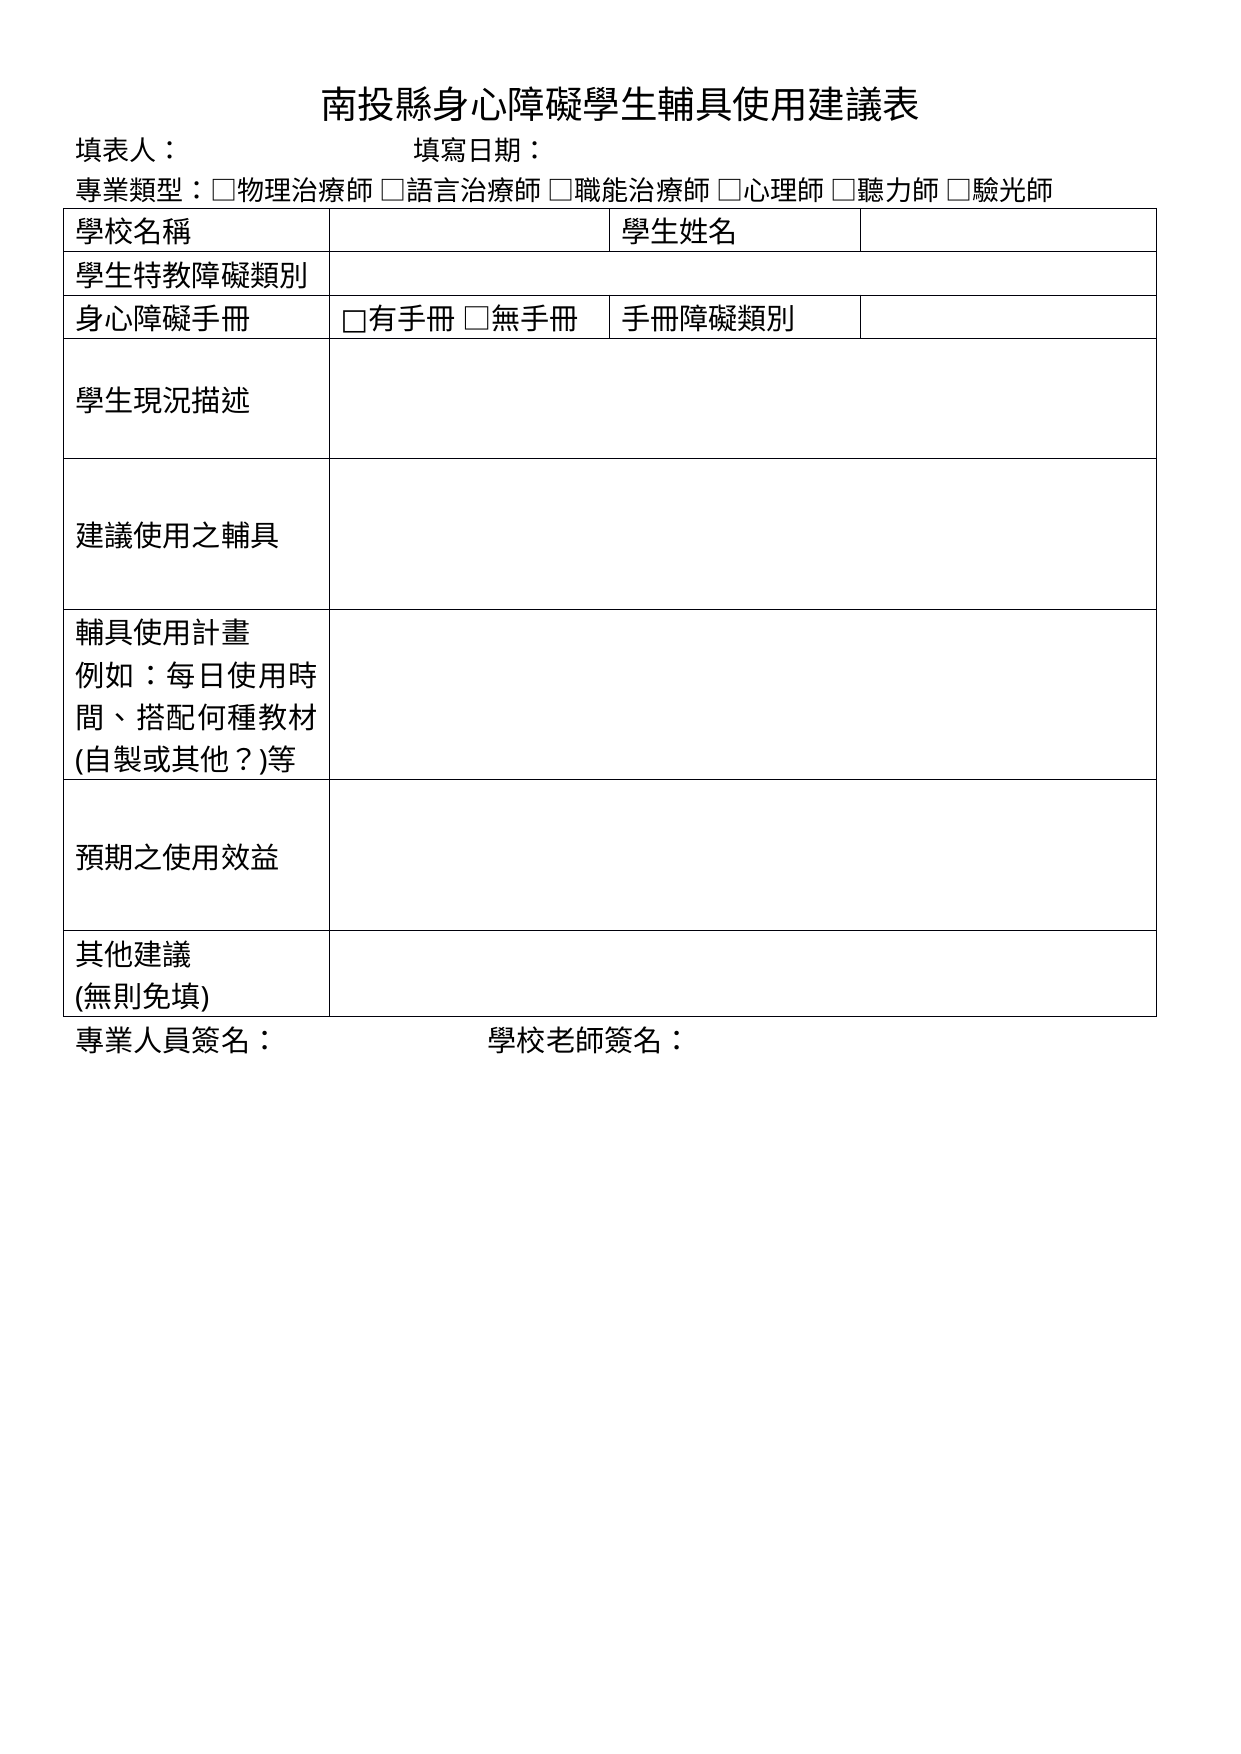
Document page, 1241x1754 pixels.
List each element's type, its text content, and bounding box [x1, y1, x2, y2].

table_cell [330, 931, 1156, 1016]
table_cell 其他建議 (無則免填) [64, 931, 329, 1016]
table_header [861, 209, 1156, 251]
table_header [330, 209, 609, 251]
table_cell 預期之使用效益 [64, 780, 329, 930]
table_cell [330, 339, 1156, 458]
table_cell [330, 252, 1156, 294]
table_cell 建議使用之輔具 [64, 459, 329, 609]
text 專業類型：□物理治療師 □語言治療師 □職能治療師 □心理師 □聽力師 □驗光師 [75, 168, 1165, 208]
text 南投縣身心障礙學生輔具使用建議表 [75, 75, 1165, 129]
table_header 學校名稱 [64, 209, 329, 251]
table_cell 手冊障礙類別 [610, 296, 860, 338]
table_cell 學生現況描述 [64, 339, 329, 458]
text 填表人： 填寫日期： [75, 129, 1165, 168]
table_cell [330, 459, 1156, 609]
table_cell 輔具使用計畫 例如：每日使用時間、搭配何種教材(自製或其他？)等 [64, 610, 329, 779]
table_cell [330, 610, 1156, 779]
table_cell [330, 780, 1156, 930]
table_cell 身心障礙手冊 [64, 296, 329, 338]
table_cell 學生特教障礙類別 [64, 252, 329, 294]
table_cell [861, 296, 1156, 338]
text 專業人員簽名： 學校老師簽名： [75, 1017, 1165, 1059]
table_header 學生姓名 [610, 209, 860, 251]
table_cell □有手冊 □無手冊 [330, 296, 609, 338]
